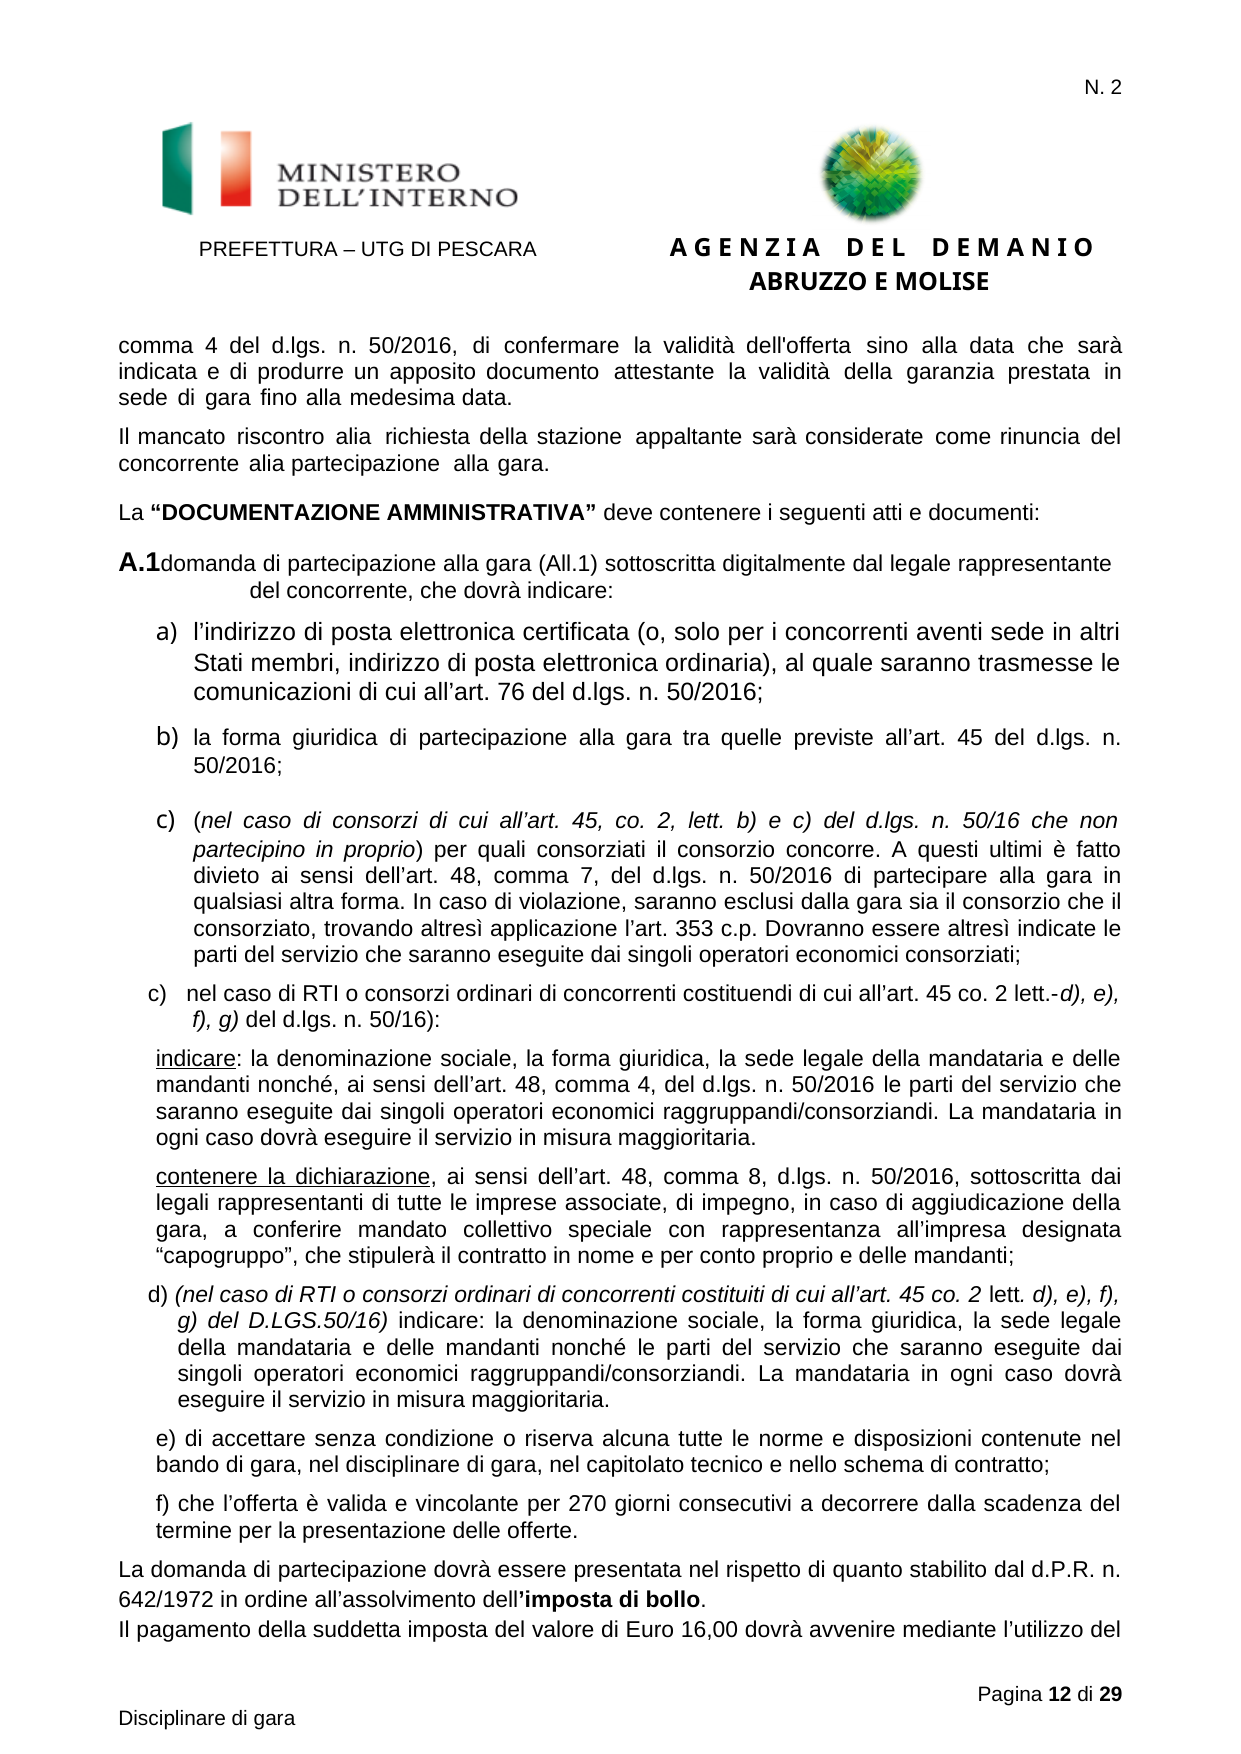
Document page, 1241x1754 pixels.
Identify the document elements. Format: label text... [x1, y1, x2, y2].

text c) nel caso di RTI o consorzi ordinari di concorrenti costituendi di cui all’art. 45 co. 2 lett.-d), e), f), g) del d.lgs. n. 50/16): [148, 980, 1122, 1032]
list l’indirizzo di posta elettronica certificata (o, solo per i concorrenti aventi sede in altri Stati membri, indirizzo di posta elettronica ordinaria), al quale saranno trasmesse le comunicazioni di cui all’art. 76 del d.lgs. n. 50/2016; [156, 614, 1122, 706]
text Il mancato riscontro alia richiesta della stazione appaltante sarà considerate come rinuncia del concorrente alia partecipazione alla gara. [118, 423, 1122, 476]
text e) di accettare senza condizione o riserva alcuna tutte le norme e disposizioni contenute nel bando di gara, nel disciplinare di gara, nel capitolato tecnico e nello schema di contratto; [156, 1425, 1122, 1478]
text contenere la dichiarazione, ai sensi dell’art. 48, comma 8, d.lgs. n. 50/2016, sottoscritta dai legali rappresentanti di tutte le imprese associate, di impegno, in caso di aggiudicazione della gara, a conferire mandato collettivo speciale con rappresentanza all’impresa designata “capogruppo”, che stipulerà il contratto in nome e per conto proprio e delle mandanti; [156, 1163, 1122, 1268]
list la forma giuridica di partecipazione alla gara tra quelle previste all’art. 45 del d.lgs. n. 50/2016; [156, 718, 1122, 778]
list (nel caso di consorzi di cui all’art. 45, co. 2, lett. b) e c) del d.lgs. n. 50/16 che non partecipino in proprio) per quali consorziati il consorzio concorre. A questi ultimi è fatto divieto ai sensi dell’art. 48, comma 7, del d.lgs. n. 50/2016 di partecipare alla gara in qualsiasi altra forma. In caso di violazione, saranno esclusi dalla gara sia il consorzio che il consorziato, trovando altresì applicazione l’art. 353 c.p. Dovranno essere altresì indicate le parti del servizio che saranno eseguite dai singoli operatori economici consorziati; [156, 801, 1122, 967]
text La “DOCUMENTAZIONE AMMINISTRATIVA” deve contenere i seguenti atti e documenti: [118, 499, 1122, 525]
text f) che l’offerta è valida e vincolante per 270 giorni consecutivi a decorrere dalla scadenza del termine per la presentazione delle offerte. [156, 1490, 1122, 1543]
list domanda di partecipazione alla gara (All.1) sottoscritta digitalmente dal legale rappresentante del concorrente, che dovrà indicare: [118, 546, 1113, 604]
text Il pagamento della suddetta imposta del valore di Euro 16,00 dovrà avvenire mediante l’utilizzo del [118, 1616, 1122, 1642]
text d) (nel caso di RTI o consorzi ordinari di concorrenti costituiti di cui all’art. 45 co. 2 lett. d), e), f), g) del D.LGS.50/16) indicare: la denominazione sociale, la forma giuridica, la sede legale della mandataria e delle mandanti nonché le parti del servizio che saranno eseguite dai singoli operatori economici raggruppandi/consorziandi. La mandataria in ogni caso dovrà eseguire il servizio in misura maggioritaria. [148, 1281, 1122, 1413]
text comma 4 del d.lgs. n. 50/2016, di confermare la validità dell'offerta sino alla data che sarà indicata e di produrre un apposito documento attestante la validità della garanzia prestata in sede di gara fino alla medesima data. [118, 332, 1122, 411]
text indicare: la denominazione sociale, la forma giuridica, la sede legale della mandataria e delle mandanti nonché, ai sensi dell’art. 48, comma 4, del d.lgs. n. 50/2016 le parti del servizio che saranno eseguite dai singoli operatori economici raggruppandi/consorziandi. La mandataria in ogni caso dovrà eseguire il servizio in misura maggioritaria. [156, 1045, 1122, 1150]
text La domanda di partecipazione dovrà essere presentata nel rispetto di quanto stabilito dal d.P.R. n. 642/1972 in ordine all’assolvimento dell’imposta di bollo. [118, 1556, 1122, 1612]
